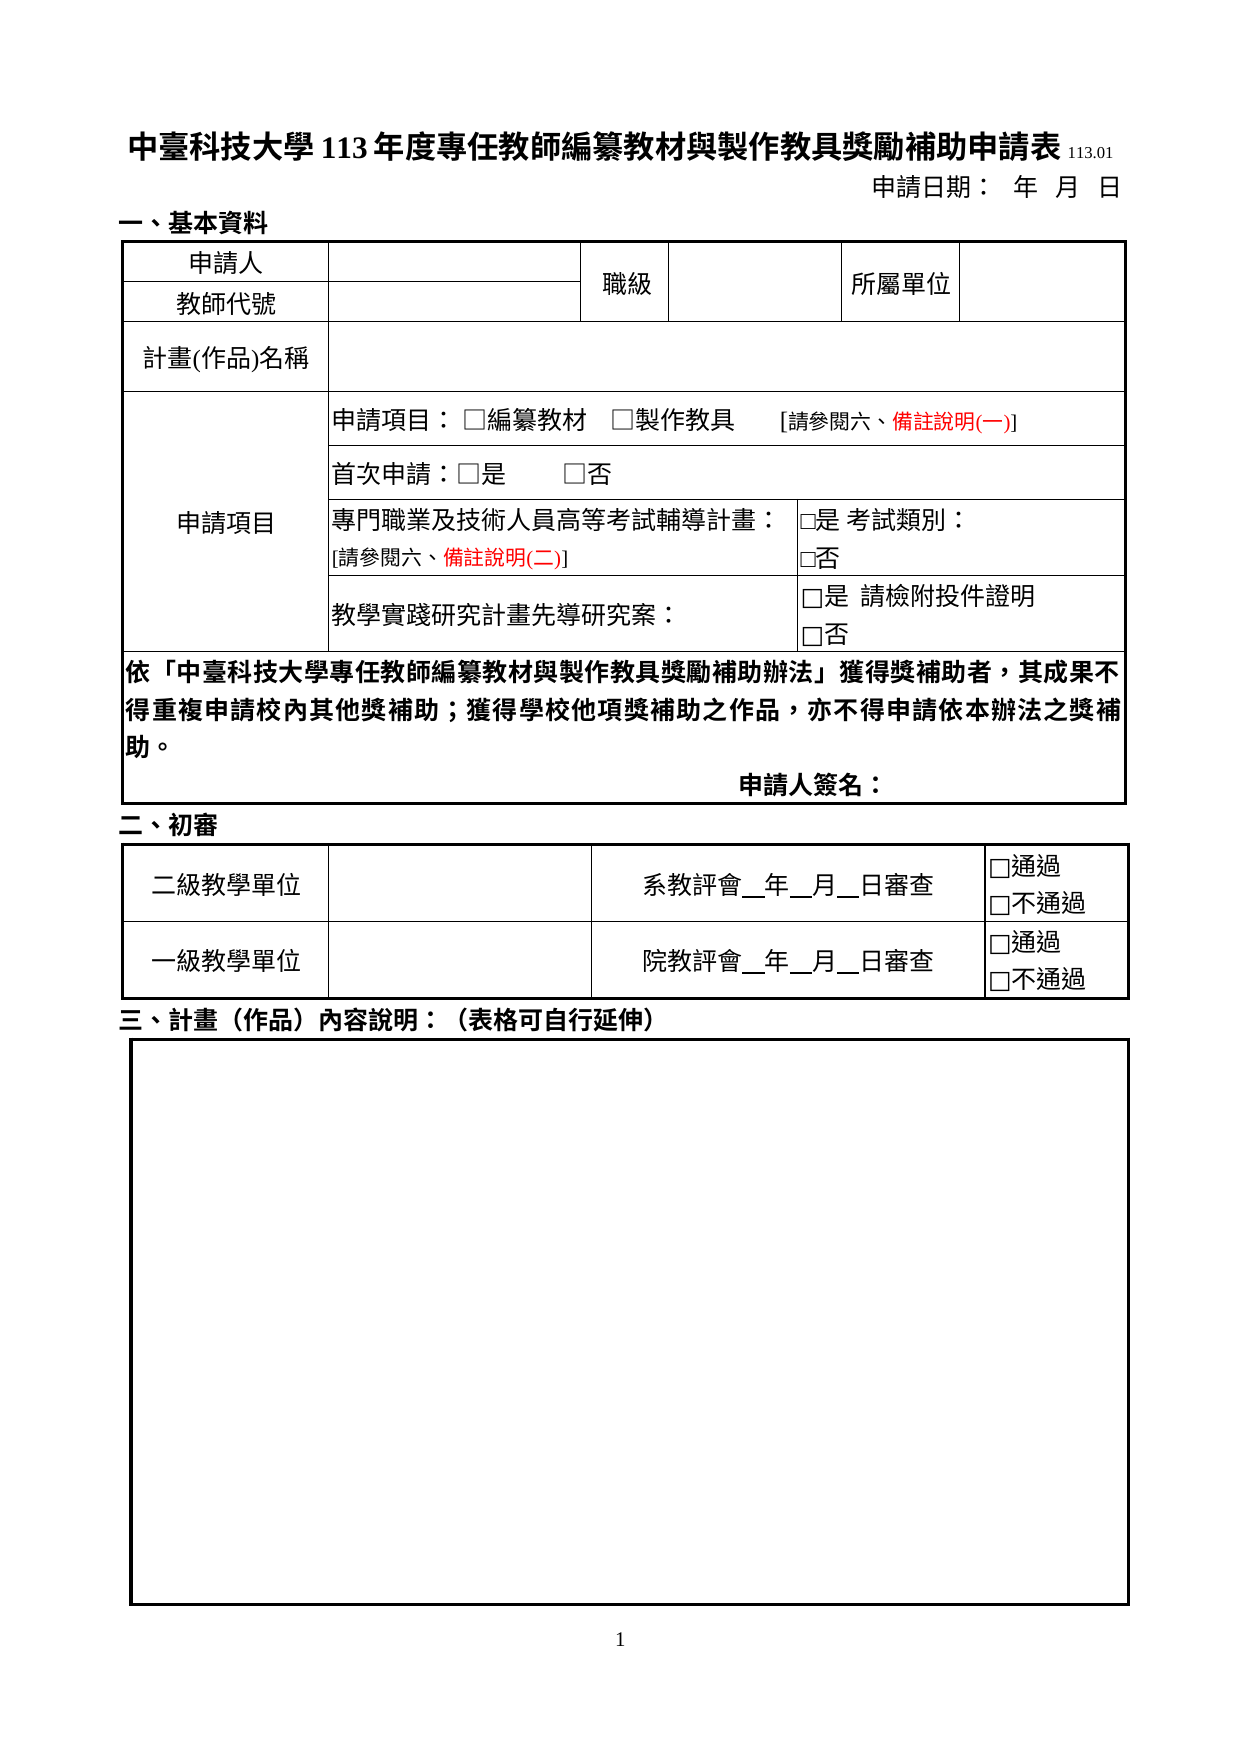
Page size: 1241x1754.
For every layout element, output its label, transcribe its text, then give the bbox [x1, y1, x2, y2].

table_header 職級 [581, 243, 668, 321]
text 申請日期： 年 月 日 [118, 167, 1122, 204]
table_header [133, 1041, 1127, 1603]
table_header [960, 243, 1124, 321]
table_cell [329, 282, 580, 321]
text 二、初審 [118, 805, 1122, 843]
table_cell 教學實踐研究計畫先導研究案： [329, 576, 797, 651]
table_header 所屬單位 [842, 243, 959, 321]
text 中臺科技大學113年度專任教師編纂教材與製作教具獎勵補助申請表113.01 [118, 122, 1122, 167]
table_cell 申請項目： □編纂教材 □製作教具 [請參閱六、備註說明(一)] [329, 392, 1124, 445]
table_cell 專門職業及技術人員高等考試輔導計畫： [請參閱六、備註說明(二)] [329, 500, 797, 575]
table_cell [329, 322, 1124, 391]
table_header 系教評會 年 月 日審查 [592, 846, 984, 921]
table_cell □是 請檢附投件證明 □否 [798, 576, 1124, 651]
table_cell 院教評會 年 月 日審查 [592, 922, 984, 997]
table_cell 依「中臺科技大學專任教師編纂教材與製作教具獎勵補助辦法」獲得獎補助者，其成果不得重複申請校內其他獎補助；獲得學校他項獎補助之作品，亦不得申請依本辦法之獎補助。 申請人簽名： [124, 652, 1124, 802]
table_cell □是 考試類別： □否 [798, 500, 1124, 575]
table_cell 申請項目 [124, 392, 328, 651]
table_cell 一級教學單位 [124, 922, 328, 997]
text 一、基本資料 [118, 204, 1122, 240]
table_header [669, 243, 841, 321]
table_cell 計畫(作品)名稱 [124, 322, 328, 391]
table_cell 首次申請：□是 □否 [329, 446, 1124, 499]
table_header [329, 243, 580, 281]
table_cell 教師代號 [124, 282, 328, 321]
text 三、計畫（作品）內容說明：（表格可自行延伸） [118, 1000, 1122, 1037]
table_header [329, 846, 591, 921]
table_header 二級教學單位 [124, 846, 328, 921]
table_header 申請人 [124, 243, 328, 281]
table_header □通過 □不通過 [986, 846, 1127, 921]
table_cell □通過 □不通過 [986, 922, 1127, 997]
table_cell [329, 922, 591, 997]
